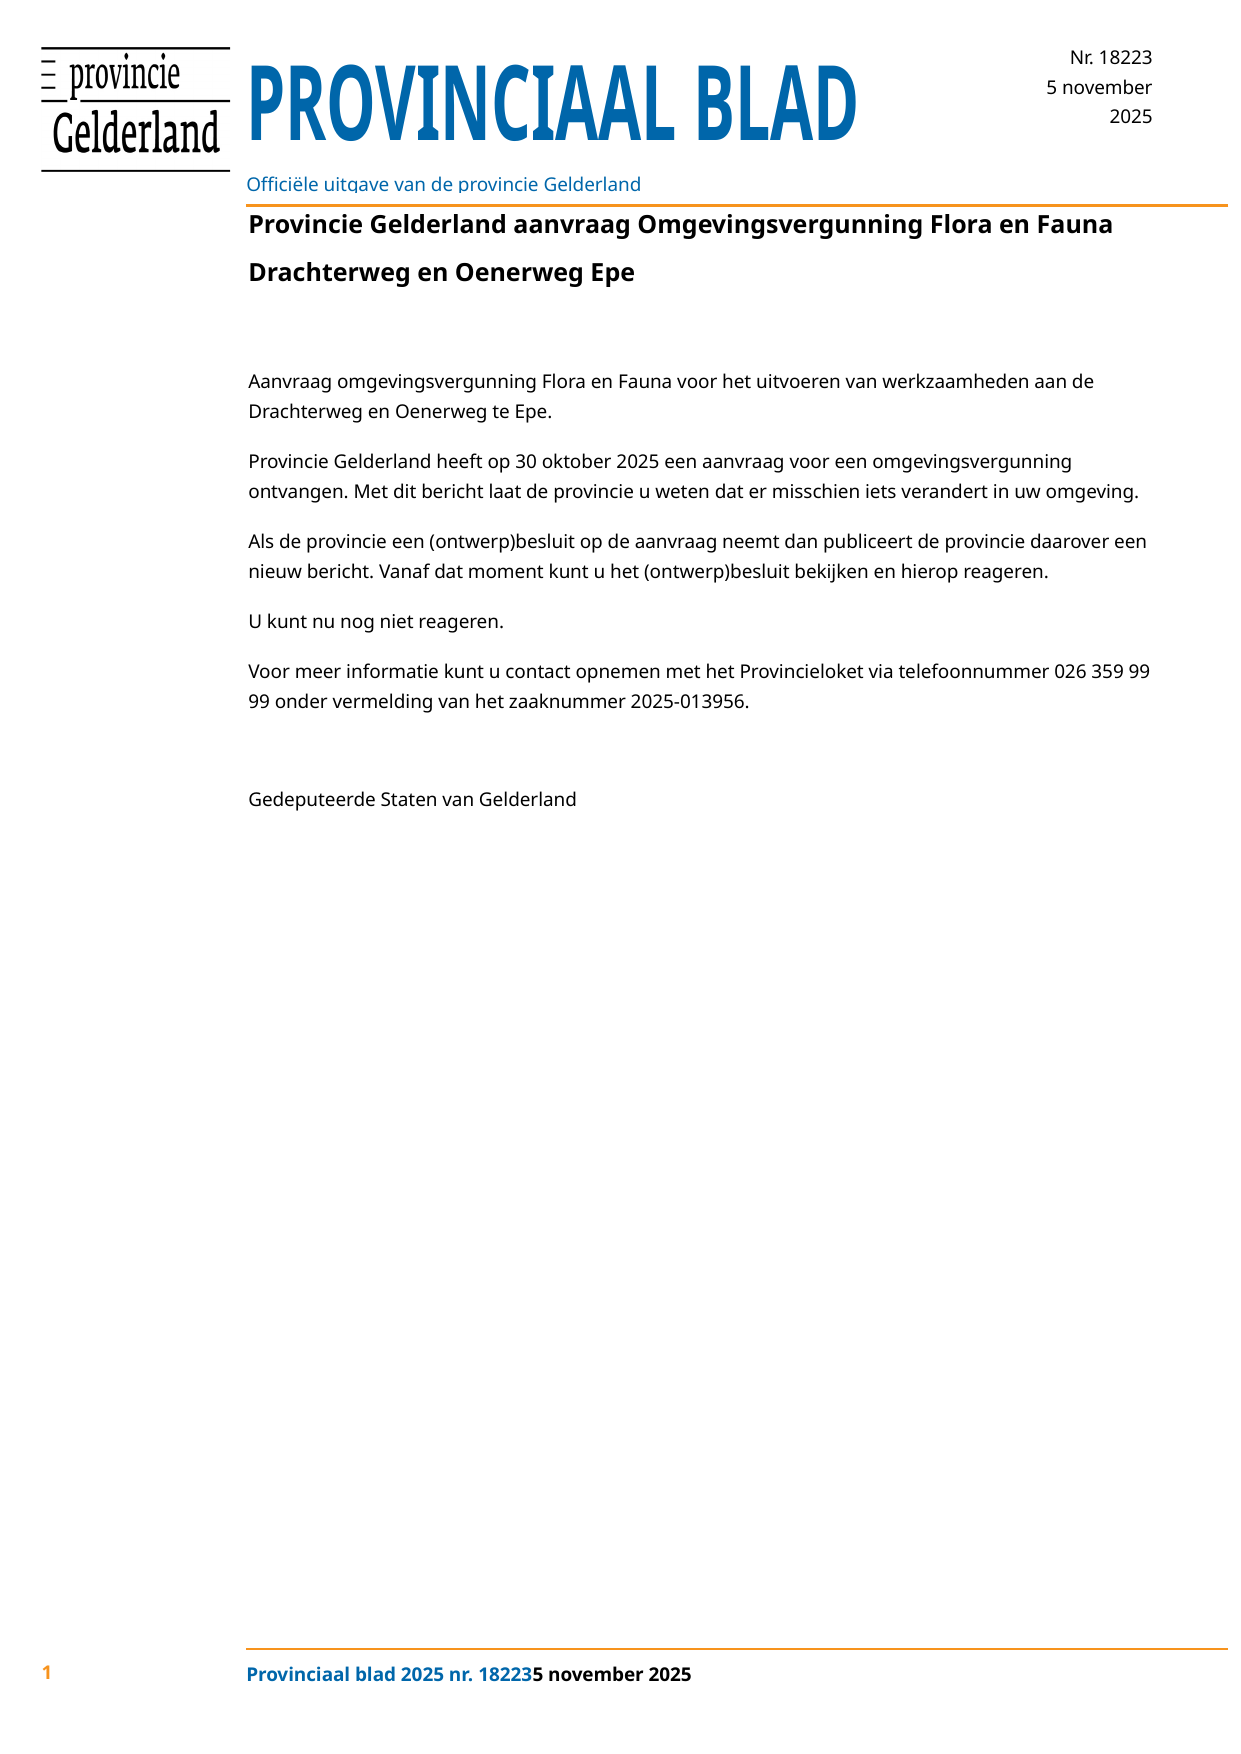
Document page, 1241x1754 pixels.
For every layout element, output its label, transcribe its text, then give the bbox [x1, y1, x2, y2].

text Provincie Gelderland heeft op 30 oktober 2025 een aanvraag voor een omgevingsvergunning ontvangen. Met dit bericht laat de provincie u weten dat er misschien iets verandert in uw omgeving. [248, 448, 1152, 504]
text Voor meer informatie kunt u contact opnemen met het Provincieloket via telefoonnummer 026 359 99 99 onder vermelding van het zaaknummer 2025-013956. [248, 659, 1152, 714]
text Als de provincie een (ontwerp)besluit op de aanvraag neemt dan publiceert de provincie daarover een nieuw bericht. Vanaf dat moment kunt u het (ontwerp)besluit bekijken en hierop reageren. [248, 528, 1152, 584]
picture [41, 47, 231, 172]
text Gedeputeerde Staten van Gelderland [248, 787, 1152, 812]
text U kunt nu nog niet reageren. [248, 608, 1152, 634]
text Provincie Gelderland aanvraag Omgevingsvergunning Flora en Fauna Drachterweg en Oenerweg Epe [248, 207, 1152, 288]
text Aanvraag omgevingsvergunning Flora en Fauna voor het uitvoeren van werkzaamheden aan de Drachterweg en Oenerweg te Epe. [248, 368, 1152, 424]
